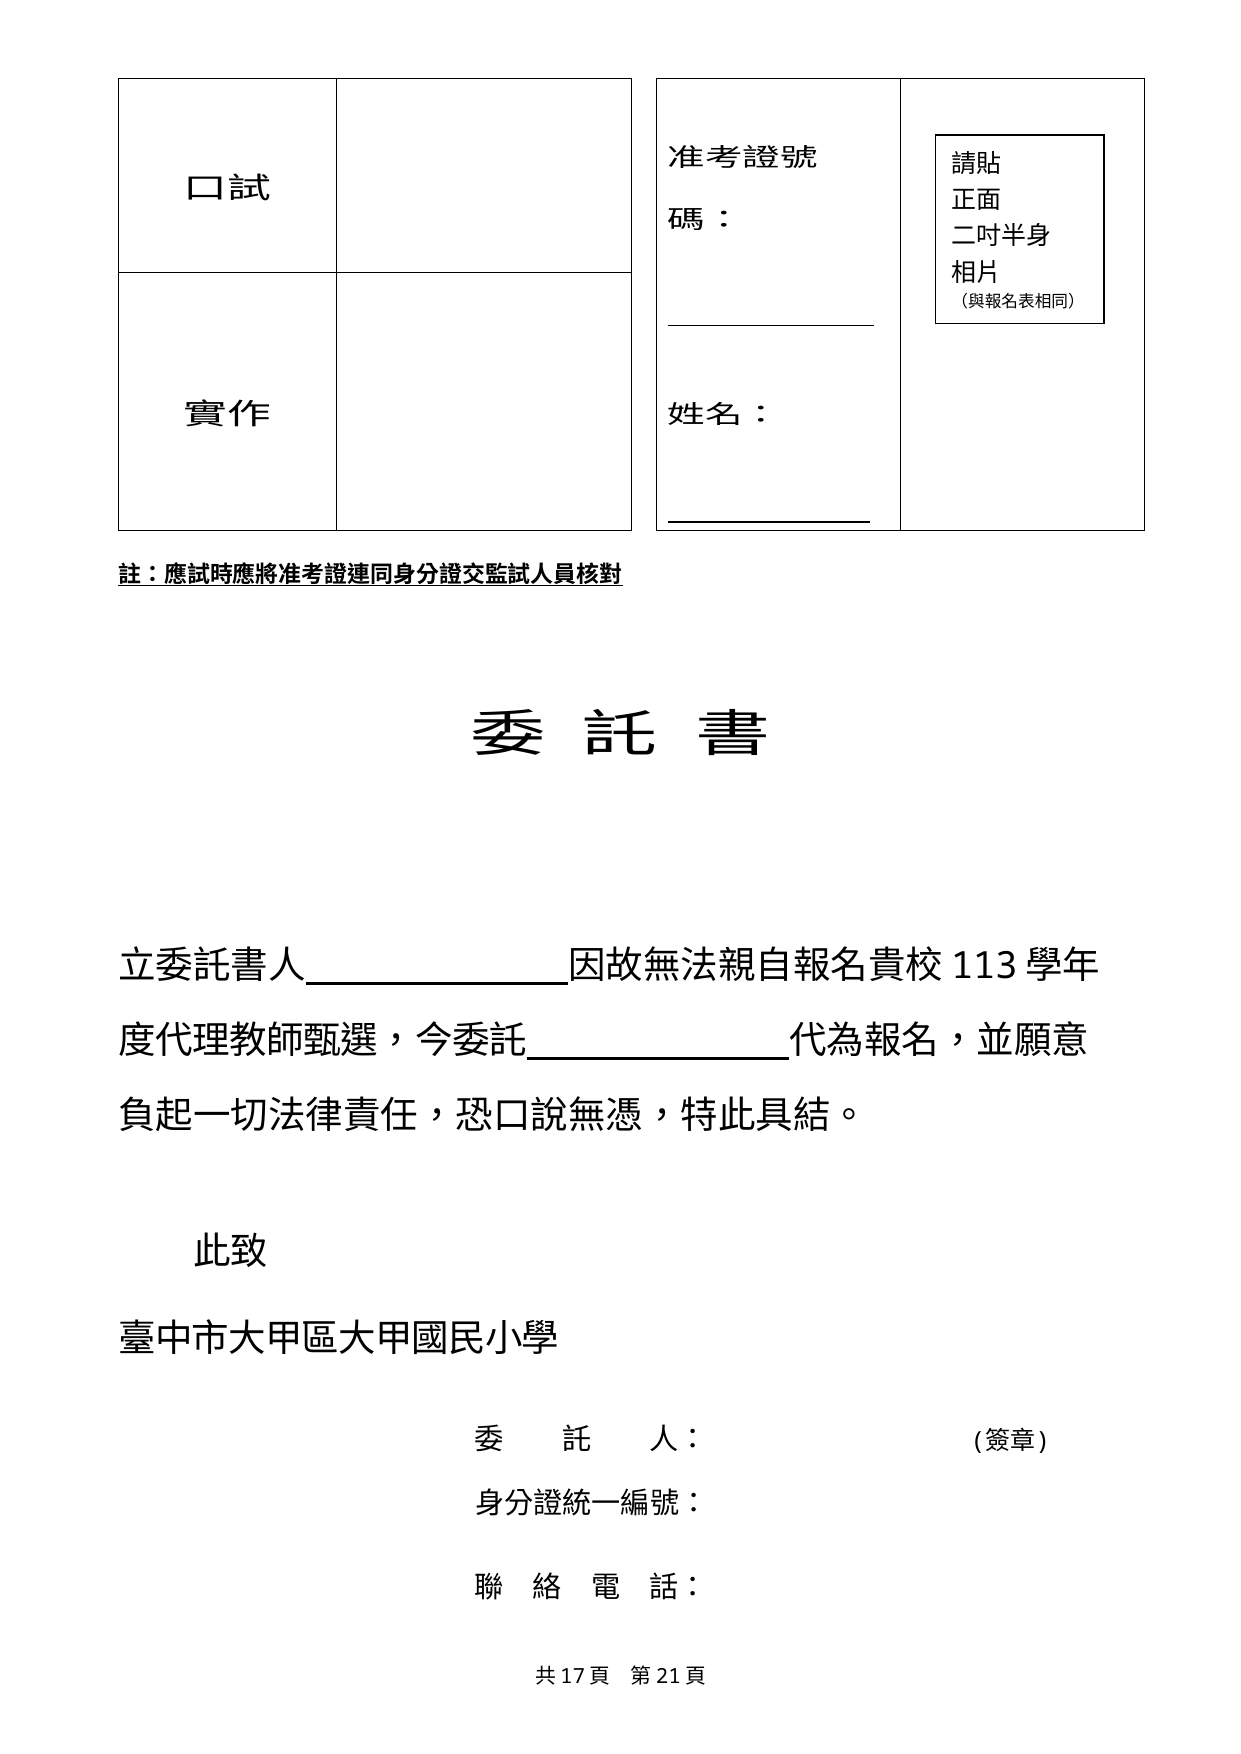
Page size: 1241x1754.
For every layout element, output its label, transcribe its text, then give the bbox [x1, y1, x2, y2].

text 註：應試時應將准考證連同身分證交監試人員核對 [118, 531, 1122, 594]
table_cell [632, 272, 656, 530]
table_cell [901, 79, 1144, 530]
text 委 託 人： (簽章) [468, 1416, 1122, 1458]
table_cell 實作 [119, 273, 336, 530]
table_cell 准考證號碼： 姓名： [657, 79, 900, 530]
table_cell [337, 273, 631, 530]
text 委 託 書 [118, 656, 1122, 781]
text 立委託書人 因故無法親自報名貴校113學年度代理教師甄選，今委託 代為報名，並願意負起一切法律責任，恐口說無憑，特此具結。 [118, 919, 1122, 1144]
table_cell [632, 78, 656, 272]
text 臺中市大甲區大甲國民小學 [118, 1294, 1122, 1356]
text 身分證統一編號： [468, 1479, 1122, 1522]
table_cell 口試 [119, 79, 336, 272]
table_cell [337, 79, 631, 272]
text 此致 [118, 1206, 1122, 1269]
text 聯 絡 電 話： [468, 1564, 1122, 1606]
